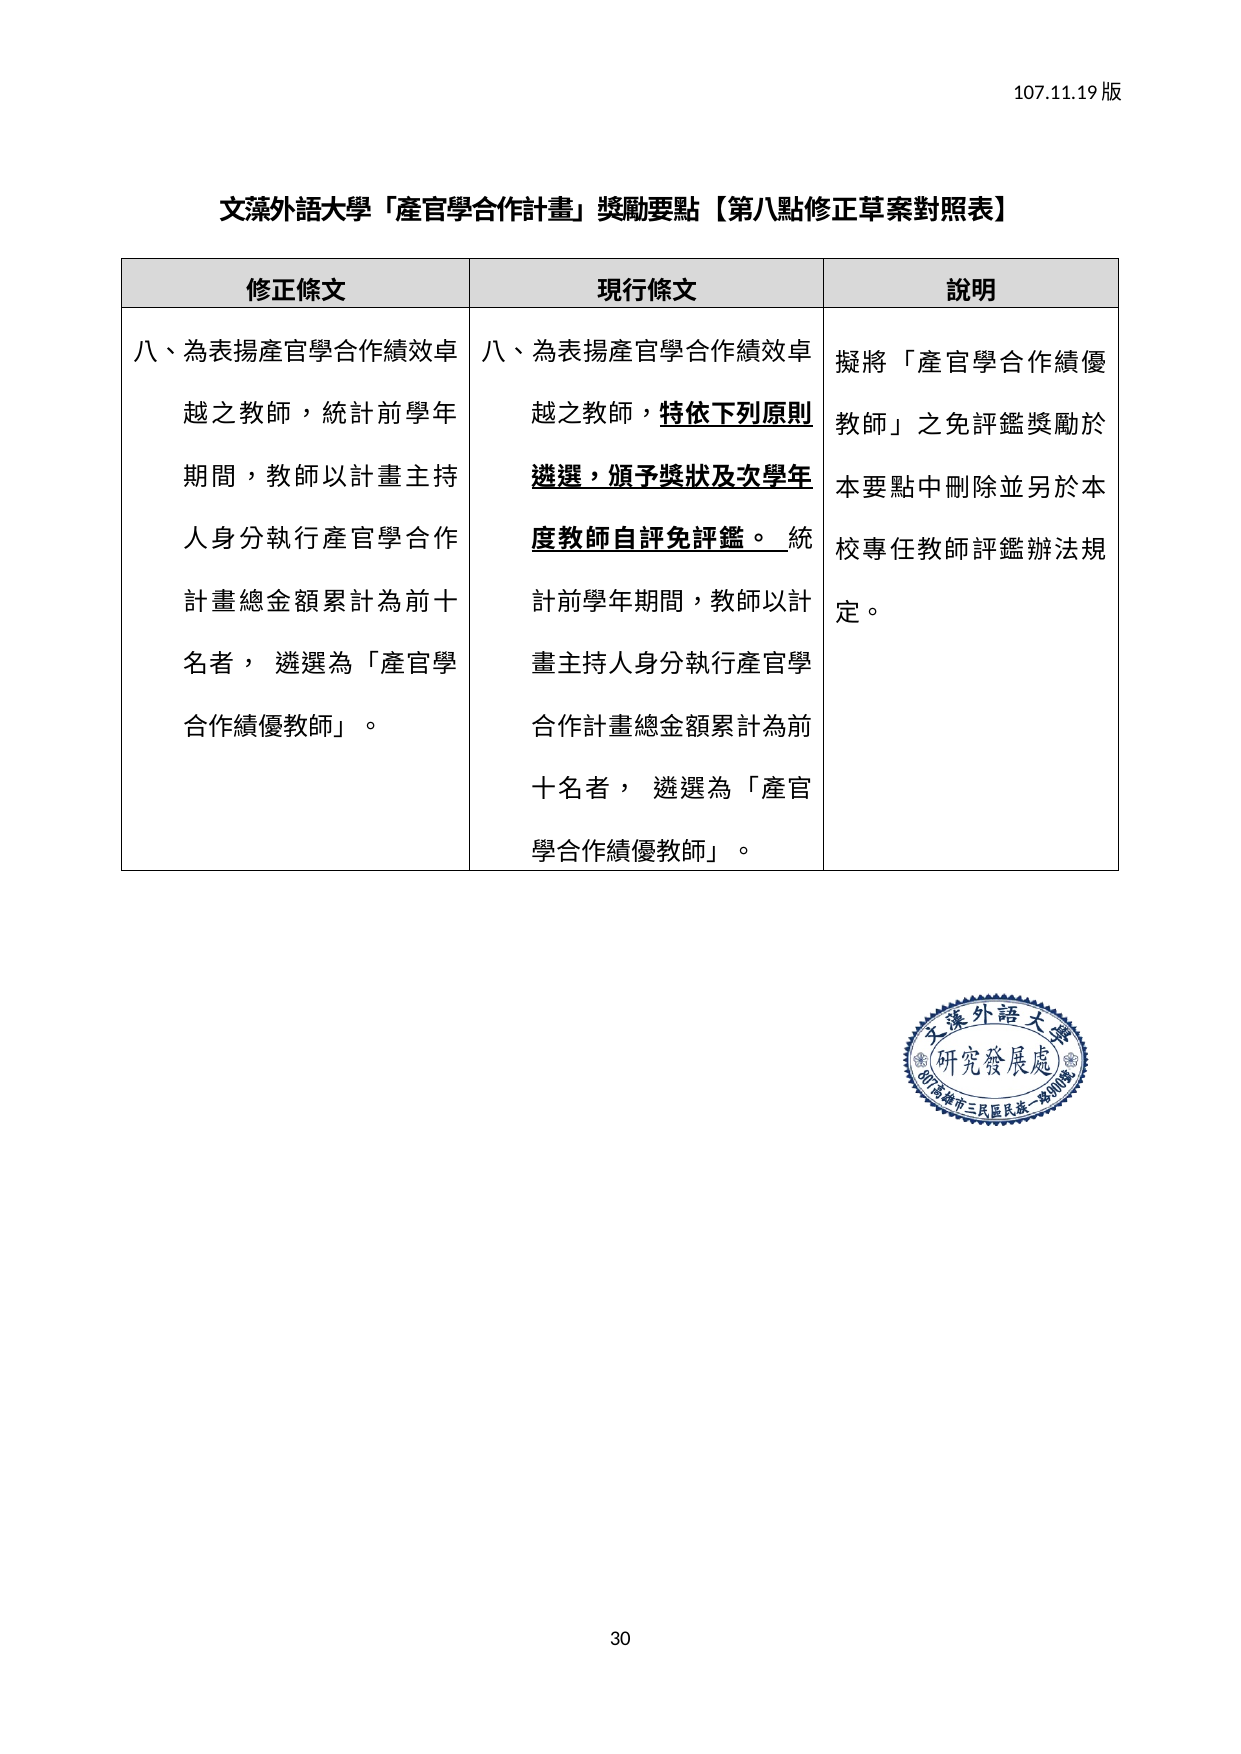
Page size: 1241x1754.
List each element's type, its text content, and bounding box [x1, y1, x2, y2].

text 文藻外語大學「產官學合作計畫」獎勵要點【第八點修正草案對照表】 [118, 188, 1122, 227]
table_header 說明 [824, 259, 1118, 307]
table_header 現行條文 [470, 259, 823, 307]
table_cell 擬將「產官學合作績優教師」之免評鑑獎勵於本要點中刪除並另於本校專任教師評鑑辦法規定。 [824, 308, 1118, 870]
table_cell 八、為表揚產官學合作績效卓越之教師，特依下列原則遴選，頒予獎狀及次學年度教師自評免評鑑。 統計前學年期間，教師以計畫主持人身分執行產官學合作計畫總金額累計為前十名者， 遴選為「產官學合作績優教師」。 [470, 308, 823, 870]
table_cell 八、為表揚產官學合作績效卓越之教師，統計前學年期間，教師以計畫主持人身分執行產官學合作計畫總金額累計為前十名者， 遴選為「產官學合作績優教師」。 [122, 308, 469, 870]
table_header 修正條文 [122, 259, 469, 307]
